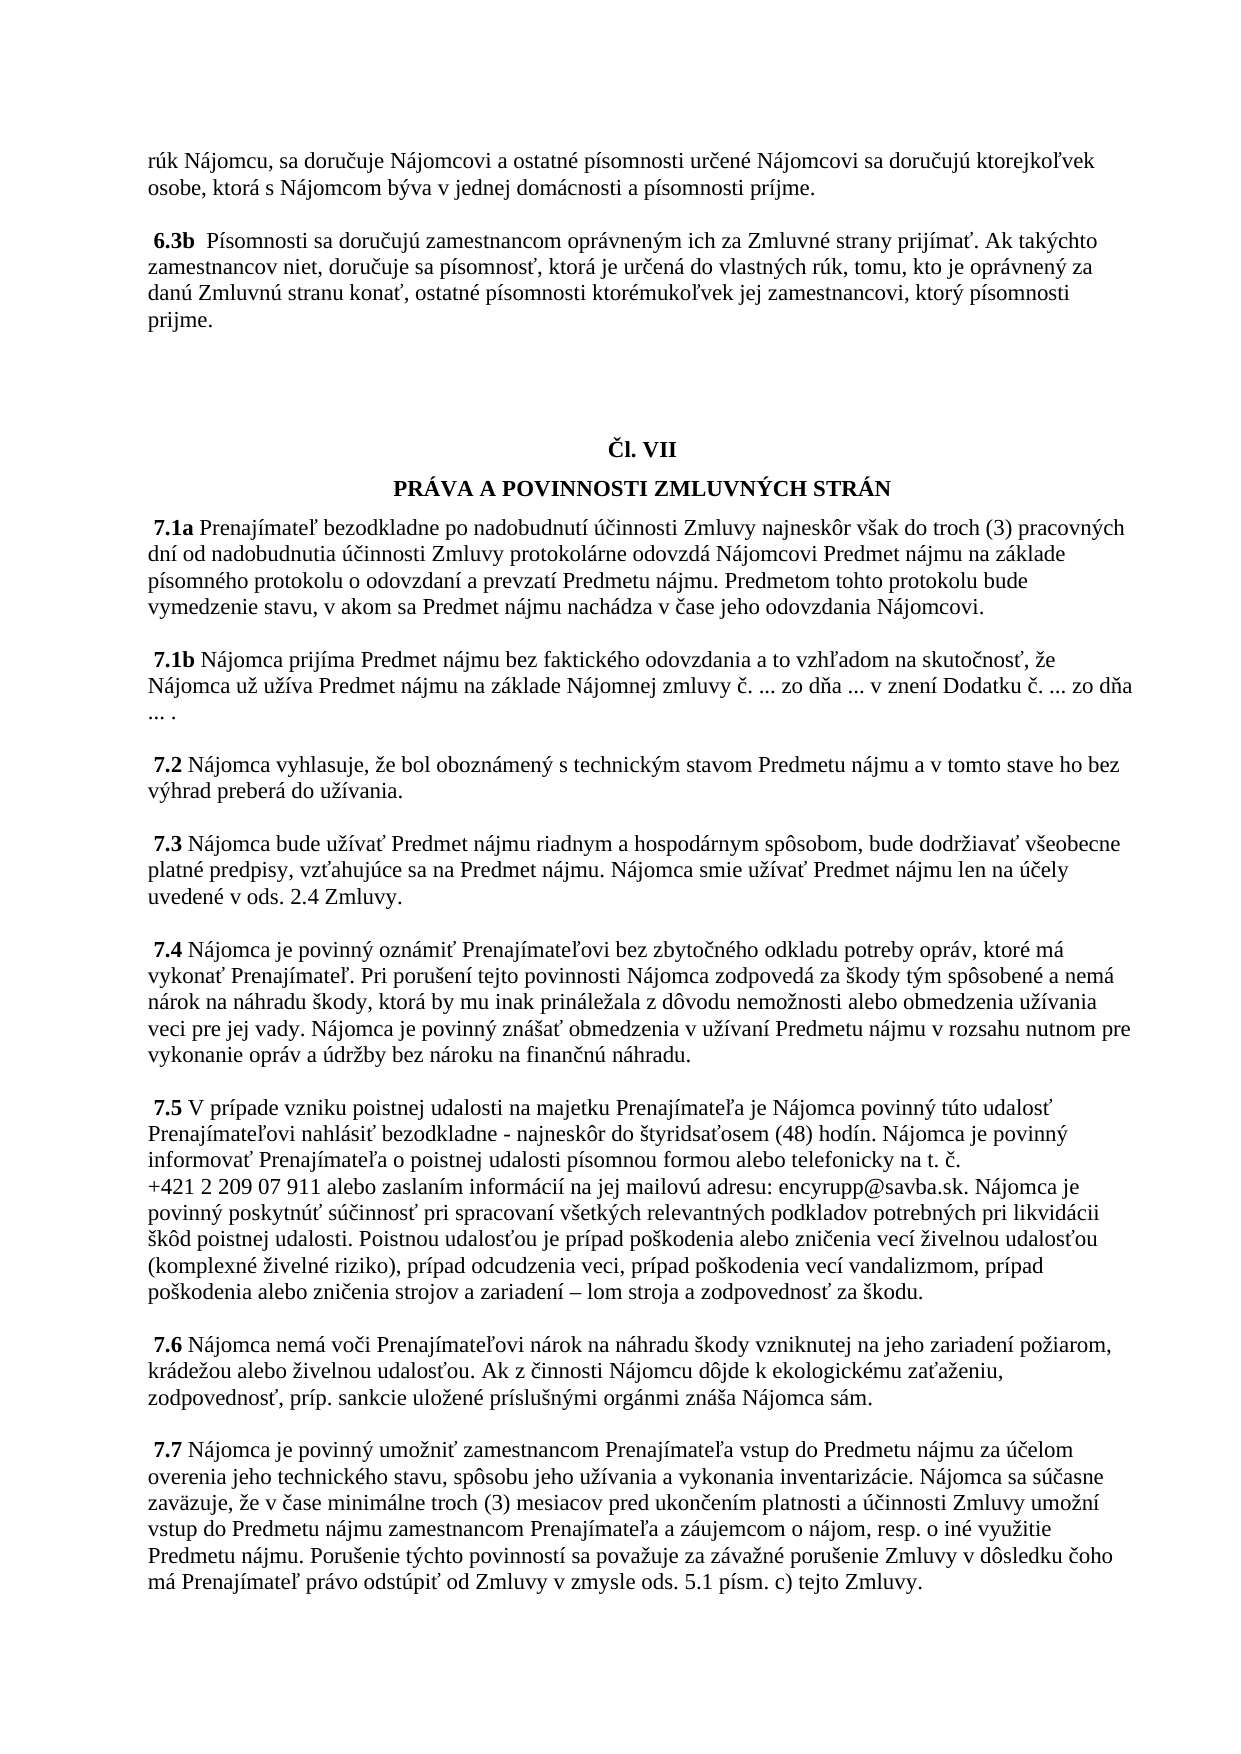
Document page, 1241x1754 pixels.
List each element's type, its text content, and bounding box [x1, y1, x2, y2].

text 7.1b Nájomca prijíma Predmet nájmu bez faktického odovzdania a to vzhľadom na skutočnosť, že Nájomca už užíva Predmet nájmu na základe Nájomnej zmluvy č. ... zo dňa ... v znení Dodatku č. ... zo dňa ... . [148, 646, 1137, 725]
text 7.6 Nájomca nemá voči Prenajímateľovi nárok na náhradu škody vzniknutej na jeho zariadení požiarom, krádežou alebo živelnou udalosťou. Ak z činnosti Nájomcu dôjde k ekologickému zaťaženiu, zodpovednosť, príp. sankcie uložené príslušnými orgánmi znáša Nájomca sám. [148, 1331, 1137, 1410]
text 7.2 Nájomca vyhlasuje, že bol oboznámený s technickým stavom Predmetu nájmu a v tomto stave ho bez výhrad preberá do užívania. [148, 751, 1137, 804]
text 7.1a Prenajímateľ bezodkladne po nadobudnutí účinnosti Zmluvy najneskôr však do troch (3) pracovných dní od nadobudnutia účinnosti Zmluvy protokolárne odovzdá Nájomcovi Predmet nájmu na základe písomného protokolu o odovzdaní a prevzatí Predmetu nájmu. Predmetom tohto protokolu bude vymedzenie stavu, v akom sa Predmet nájmu nachádza v čase jeho odovzdania Nájomcovi. [148, 514, 1137, 619]
text 6.3b Písomnosti sa doručujú zamestnancom oprávneným ich za Zmluvné strany prijímať. Ak takýchto zamestnancov niet, doručuje sa písomnosť, ktorá je určená do vlastných rúk, tomu, kto je oprávnený za danú Zmluvnú stranu konať, ostatné písomnosti ktorémukoľvek jej zamestnancovi, ktorý písomnosti prijme. [148, 227, 1137, 332]
text 7.7 Nájomca je povinný umožniť zamestnancom Prenajímateľa vstup do Predmetu nájmu za účelom overenia jeho technického stavu, spôsobu jeho užívania a vykonania inventarizácie. Nájomca sa súčasne zaväzuje, že v čase minimálne troch (3) mesiacov pred ukončením platnosti a účinnosti Zmluvy umožní vstup do Predmetu nájmu zamestnancom Prenajímateľa a záujemcom o nájom, resp. o iné využitie Predmetu nájmu. Porušenie týchto povinností sa považuje za závažné porušenie Zmluvy v dôsledku čoho má Prenajímateľ právo odstúpiť od Zmluvy v zmysle ods. 5.1 písm. c) tejto Zmluvy. [148, 1436, 1137, 1594]
text Čl. VII [148, 436, 1137, 463]
text 7.5 V prípade vzniku poistnej udalosti na majetku Prenajímateľa je Nájomca povinný túto udalosť Prenajímateľovi nahlásiť bezodkladne - najneskôr do štyridsaťosem (48) hodín. Nájomca je povinný informovať Prenajímateľa o poistnej udalosti písomnou formou alebo telefonicky na t. č. +421 2 209 07 911 alebo zaslaním informácií na jej mailovú adresu: encyrupp@savba.sk. Nájomca je povinný poskytnúť súčinnosť pri spracovaní všetkých relevantných podkladov potrebných pri likvidácii škôd poistnej udalosti. Poistnou udalosťou je prípad poškodenia alebo zničenia vecí živelnou udalosťou (komplexné živelné riziko), prípad odcudzenia veci, prípad poškodenia vecí vandalizmom, prípad poškodenia alebo zničenia strojov a zariadení – lom stroja a zodpovednosť za škodu. [148, 1094, 1137, 1304]
text rúk Nájomcu, sa doručuje Nájomcovi a ostatné písomnosti určené Nájomcovi sa doručujú ktorejkoľvek osobe, ktorá s Nájomcom býva v jednej domácnosti a písomnosti príjme. [148, 148, 1137, 200]
text PRÁVA A POVINNOSTI ZMLUVNÝCH STRÁN [148, 475, 1137, 501]
text 7.3 Nájomca bude užívať Predmet nájmu riadnym a hospodárnym spôsobom, bude dodržiavať všeobecne platné predpisy, vzťahujúce sa na Predmet nájmu. Nájomca smie užívať Predmet nájmu len na účely uvedené v ods. 2.4 Zmluvy. [148, 830, 1137, 909]
text 7.4 Nájomca je povinný oznámiť Prenajímateľovi bez zbytočného odkladu potreby opráv, ktoré má vykonať Prenajímateľ. Pri porušení tejto povinnosti Nájomca zodpovedá za škody tým spôsobené a nemá nárok na náhradu škody, ktorá by mu inak prináležala z dôvodu nemožnosti alebo obmedzenia užívania veci pre jej vady. Nájomca je povinný znášať obmedzenia v užívaní Predmetu nájmu v rozsahu nutnom pre vykonanie opráv a údržby bez nároku na finančnú náhradu. [148, 936, 1137, 1067]
